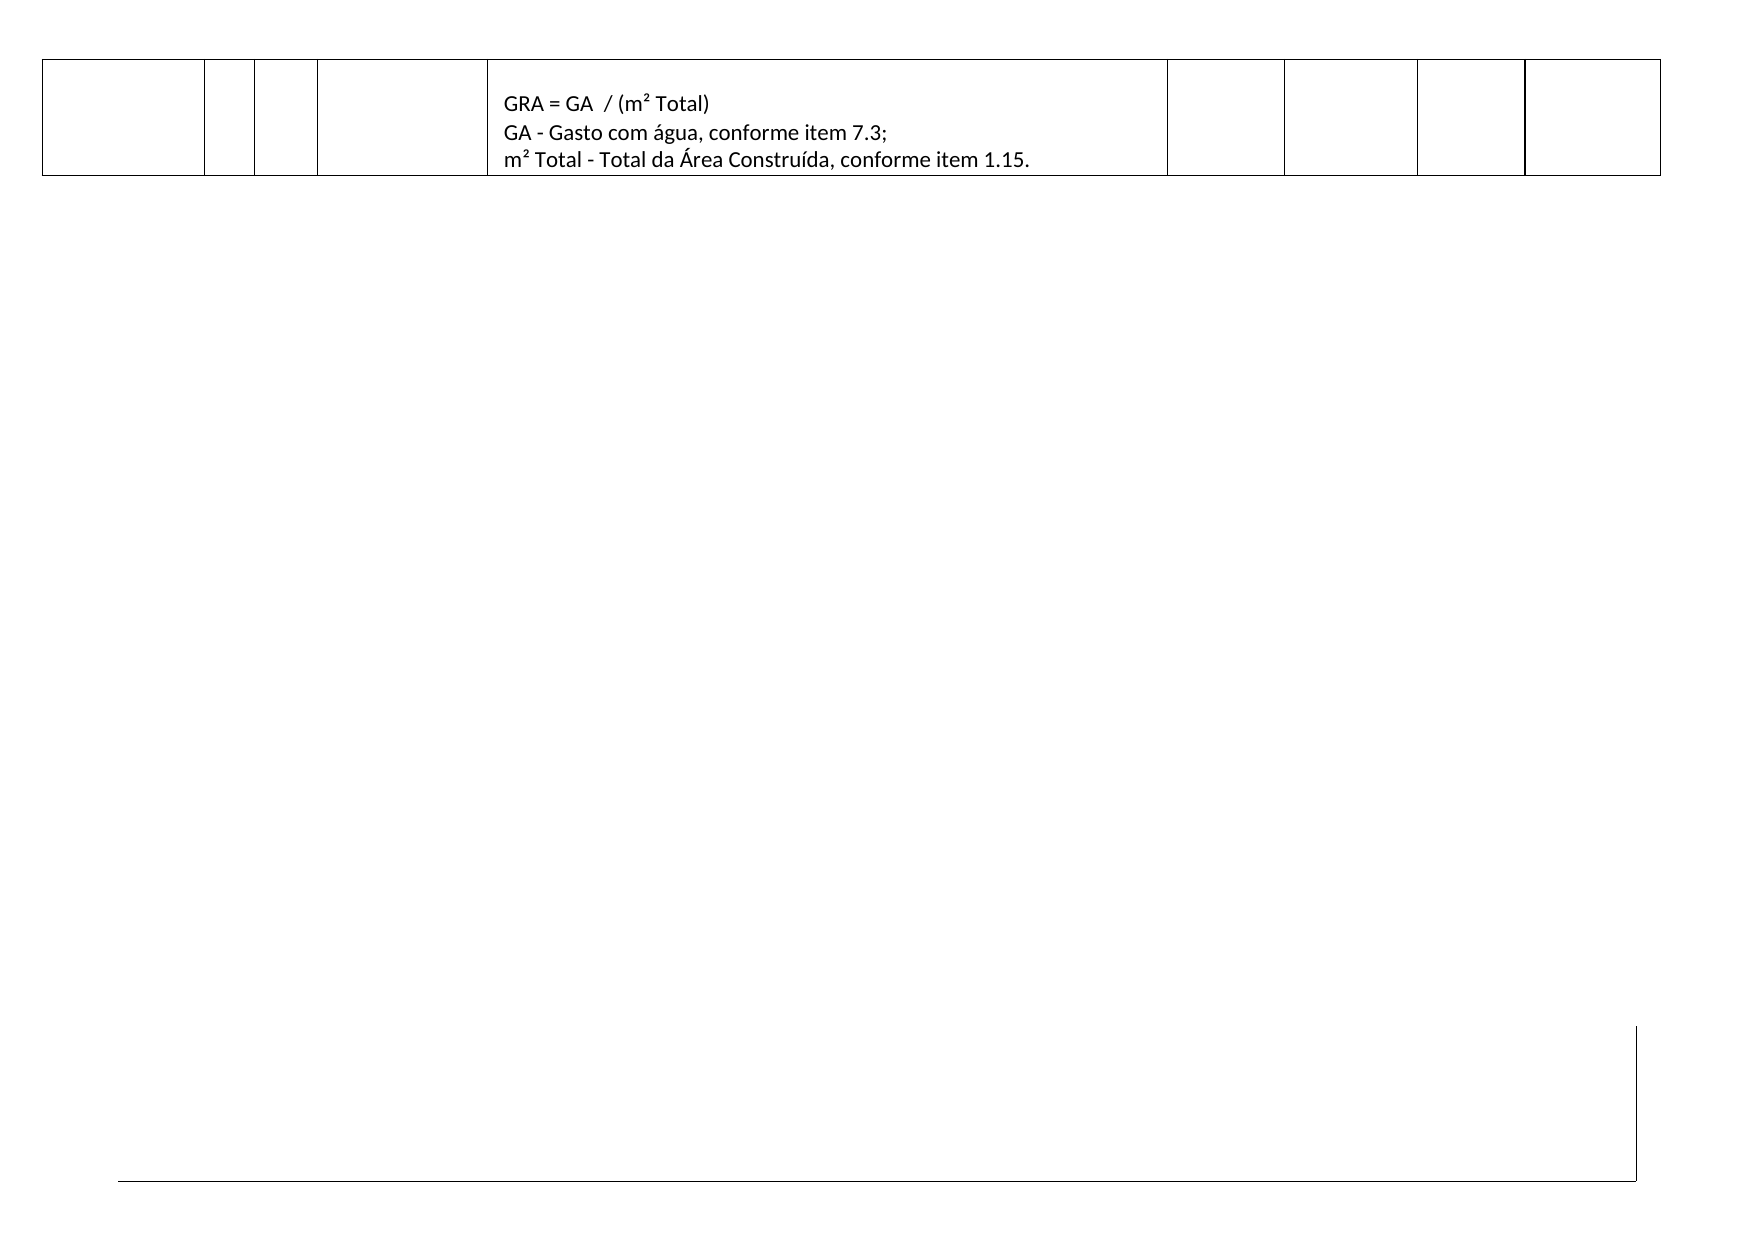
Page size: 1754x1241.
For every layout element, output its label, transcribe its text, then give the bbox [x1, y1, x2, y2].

table_cell [1168, 60, 1284, 175]
table_cell [1418, 60, 1524, 175]
table_cell [255, 60, 317, 175]
table_cell [1285, 60, 1417, 175]
table_cell [43, 60, 204, 175]
table_cell - [1526, 60, 1660, 175]
table_cell GRA = GA / (m² Total) GA - Gasto com água, conforme item 7.3; m² Total - Total da Área Construída, conforme item 1.15. [488, 60, 1167, 175]
table_cell [318, 60, 487, 175]
table_cell [205, 60, 254, 175]
